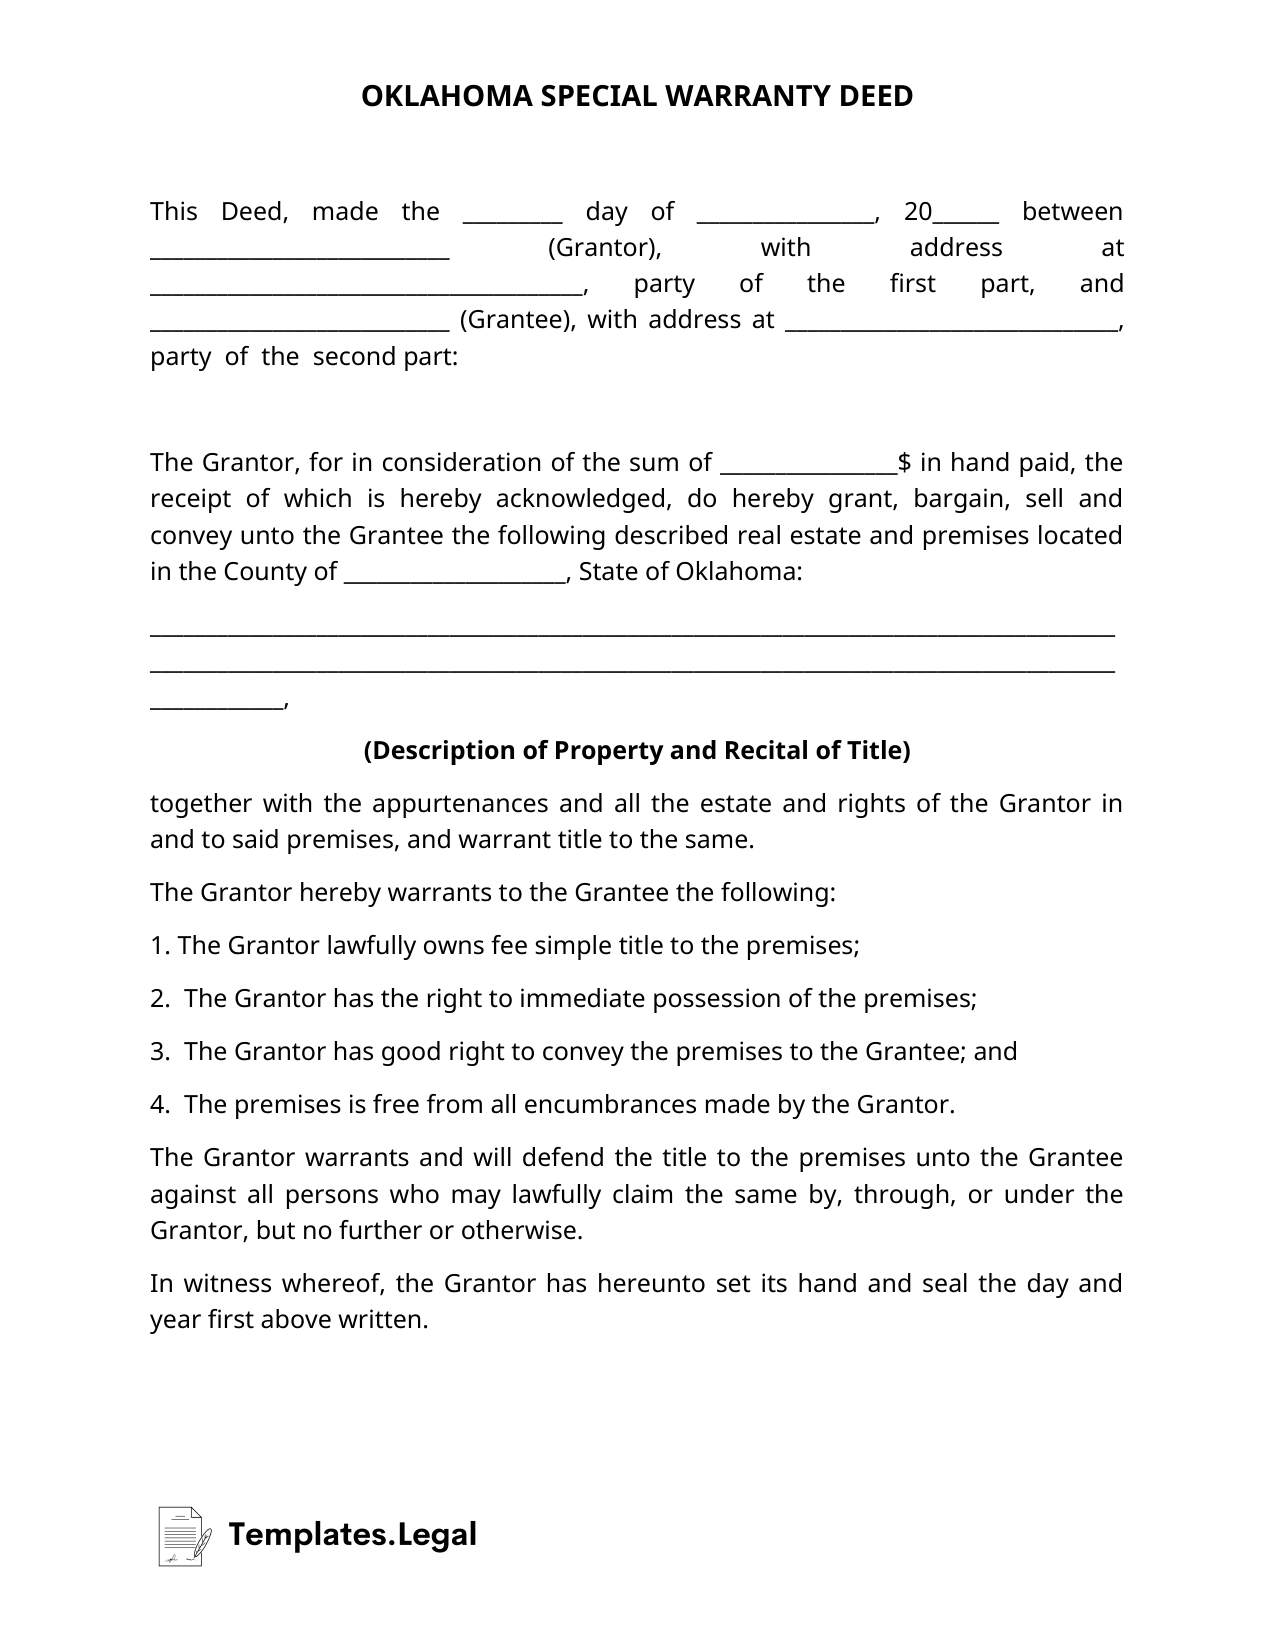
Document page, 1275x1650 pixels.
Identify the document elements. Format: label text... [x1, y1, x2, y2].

text The Grantor, for in consideration of the sum of ________________$ in hand paid, the receipt of which is hereby acknowledged, do hereby grant, bargain, sell and convey unto the Grantee the following described real estate and premises located in the County of ____________________, State of Oklahoma: [150, 444, 1125, 588]
text 2. The Grantor has the right to immediate possession of the premises; [150, 981, 1125, 1015]
text The Grantor warrants and will defend the title to the premises unto the Grantee against all persons who may lawfully claim the same by, through, or under the Grantor, but no further or otherwise. [150, 1140, 1125, 1247]
text In witness whereof, the Grantor has hereunto set its hand and seal the day and year first above written. [150, 1266, 1125, 1336]
text 3. The Grantor has good right to convey the premises to the Grantee; and [150, 1034, 1125, 1068]
text together with the appurtenances and all the estate and rights of the Grantor in and to said premises, and warrant title to the same. [150, 785, 1125, 856]
text This Deed, made the _________ day of ________________, 20______ between ___________________________ (Grantor), with address at _______________________________________, party of the first part, and ___________________________ (Grantee), with address at ______________________________, party of the second part: [150, 193, 1125, 373]
text 4. The premises is free from all encumbrances made by the Grantor. [150, 1087, 1125, 1121]
text __________________________________________________________________________________________________________________________________________________________________________________________, [150, 607, 1125, 713]
text (Description of Property and Recital of Title) [150, 732, 1125, 766]
text The Grantor hereby warrants to the Grantee the following: [150, 875, 1125, 909]
text OKLAHOMA SPECIAL WARRANTY DEED [150, 75, 1125, 115]
text 1. The Grantor lawfully owns fee simple title to the premises; [150, 928, 1125, 962]
